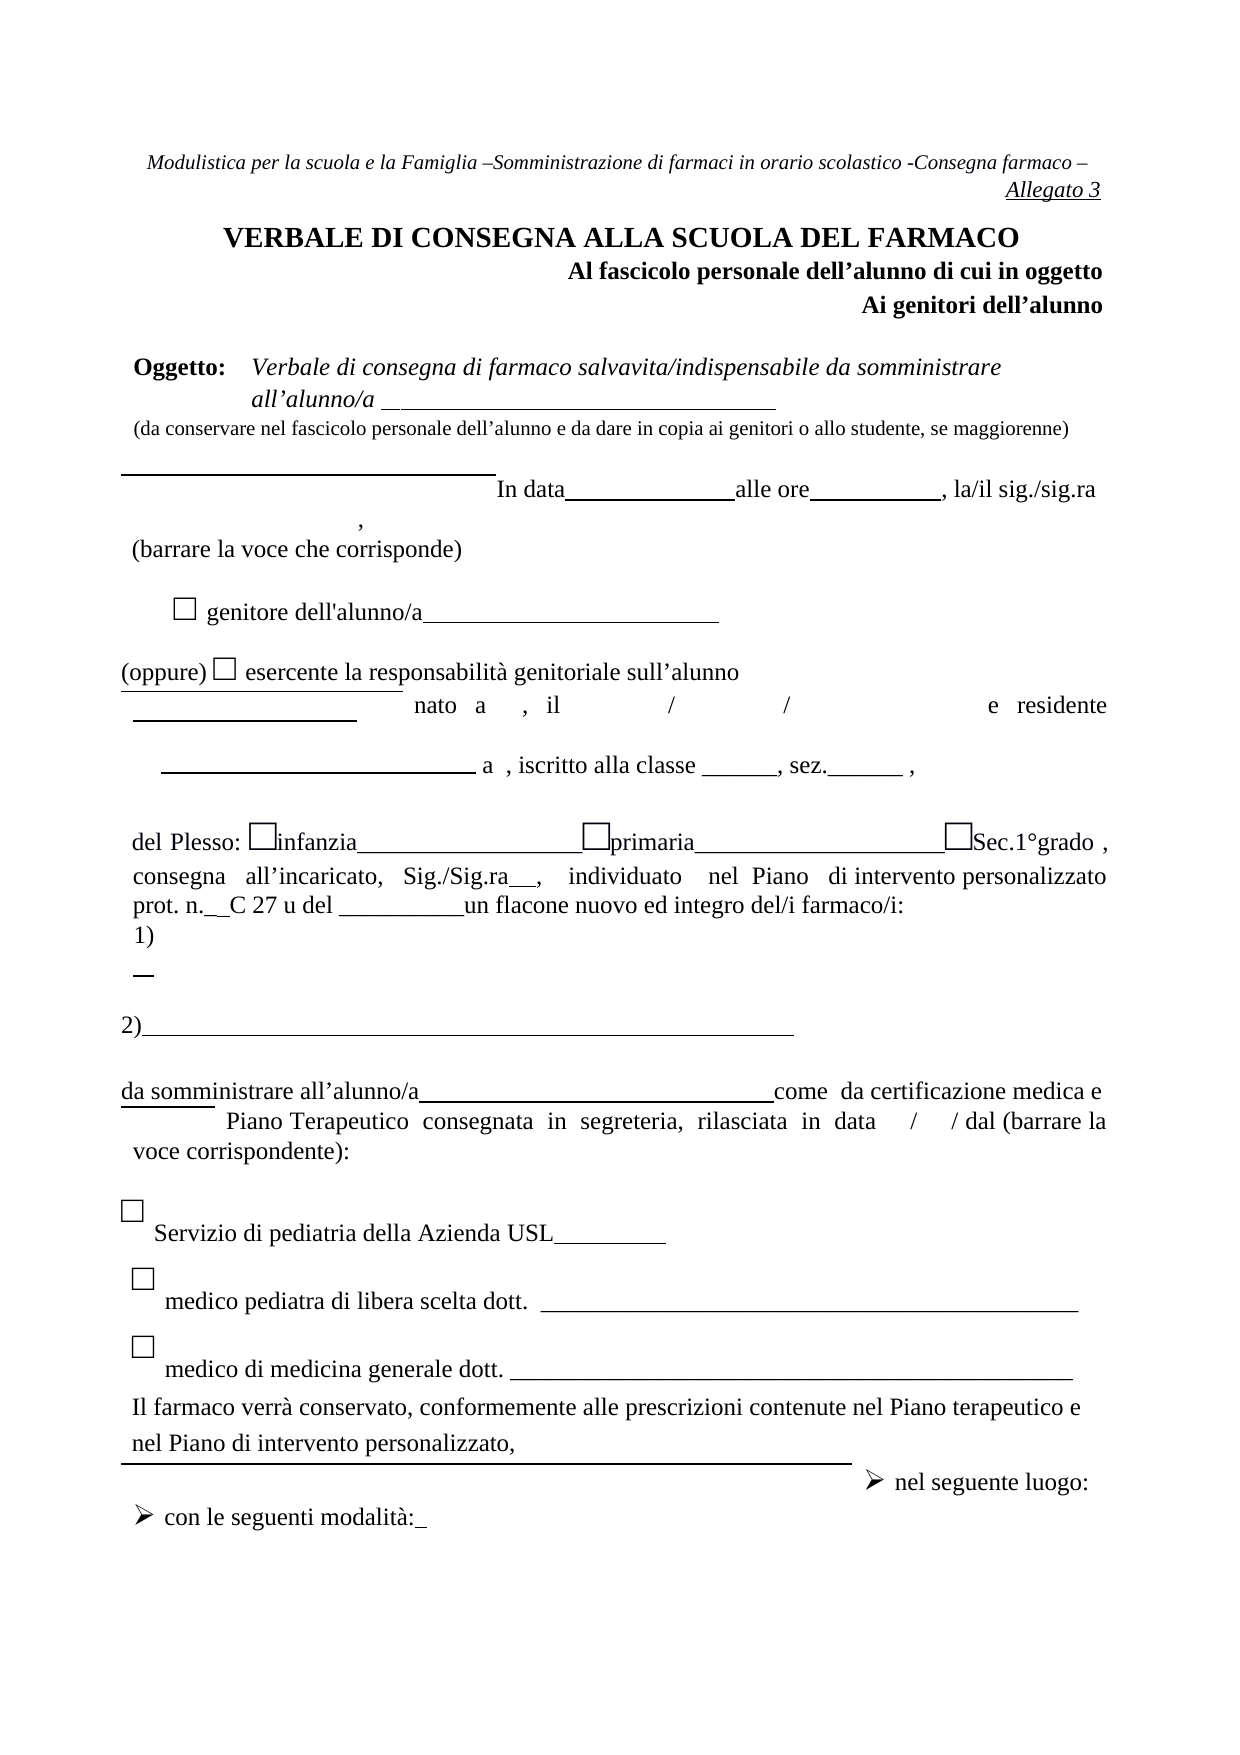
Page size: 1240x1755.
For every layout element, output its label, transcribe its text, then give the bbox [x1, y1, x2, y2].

text (oppure) □ esercente la responsabilità genitoriale sull’alunno [121, 646, 1108, 689]
text (barrare la voce che corrisponde) [132, 534, 1108, 563]
text □ medico di medicina generale dott. _____________________________________________ [132, 1324, 1108, 1390]
text □ Servizio di pediatria della Azienda USL [121, 1187, 1108, 1253]
text Oggetto: Verbale di consegna di farmaco salvavita/indispensabile da somministrare all’alunno/a [133, 352, 1108, 413]
text 1) [121, 921, 154, 1008]
text  nel seguente luogo:  con le seguenti modalità: [132, 1463, 1108, 1531]
text nel Piano di intervento personalizzato, [132, 1428, 1108, 1456]
text Ai genitori dell’alunno [121, 290, 1109, 319]
subtitle VERBALE DI CONSEGNA ALLA SCUOLA DEL FARMACO [142, 221, 1108, 254]
text nato a , il / / e residente a , iscritto alla classe ______, sez.______ , [132, 691, 1108, 779]
text □ medico pediatra di libera scelta dott. ___________________________________________ [132, 1256, 1108, 1322]
text □ genitore dell'alunno/a [121, 585, 1108, 628]
text da somministrare all’alunno/a come da certificazione medica e [121, 1076, 1108, 1105]
text del Plesso: □infanzia__________________□primaria____________________□Sec.1°grado , consegna all’incaricato, Sig./Sig.ra , individuato nel Piano di intervento personalizzato prot. n._ C 27 u del __________un flacone nuovo ed integro del/i farmaco/i: [132, 807, 1108, 919]
text Allegato 3 [121, 176, 1106, 202]
text Modulistica per la scuola e la Famiglia –Somministrazione di farmaci in orario scolastico -Consegna farmaco – [132, 150, 1108, 174]
text Al fascicolo personale dell’alunno di cui in oggetto [121, 256, 1109, 285]
text Il farmaco verrà conservato, conformemente alle prescrizioni contenute nel Piano terapeutico e [132, 1392, 1108, 1421]
text In data alle ore , la/il sig./sig.ra , [121, 474, 1108, 533]
text 2) [121, 1010, 1108, 1039]
text Piano Terapeutico consegnata in segreteria, rilasciata in data / / dal (barrare la voce corrispondente): [132, 1106, 1108, 1165]
text (da conservare nel fascicolo personale dell’alunno e da dare in copia ai genitori o allo studente, se maggiorenne) [133, 416, 1108, 440]
